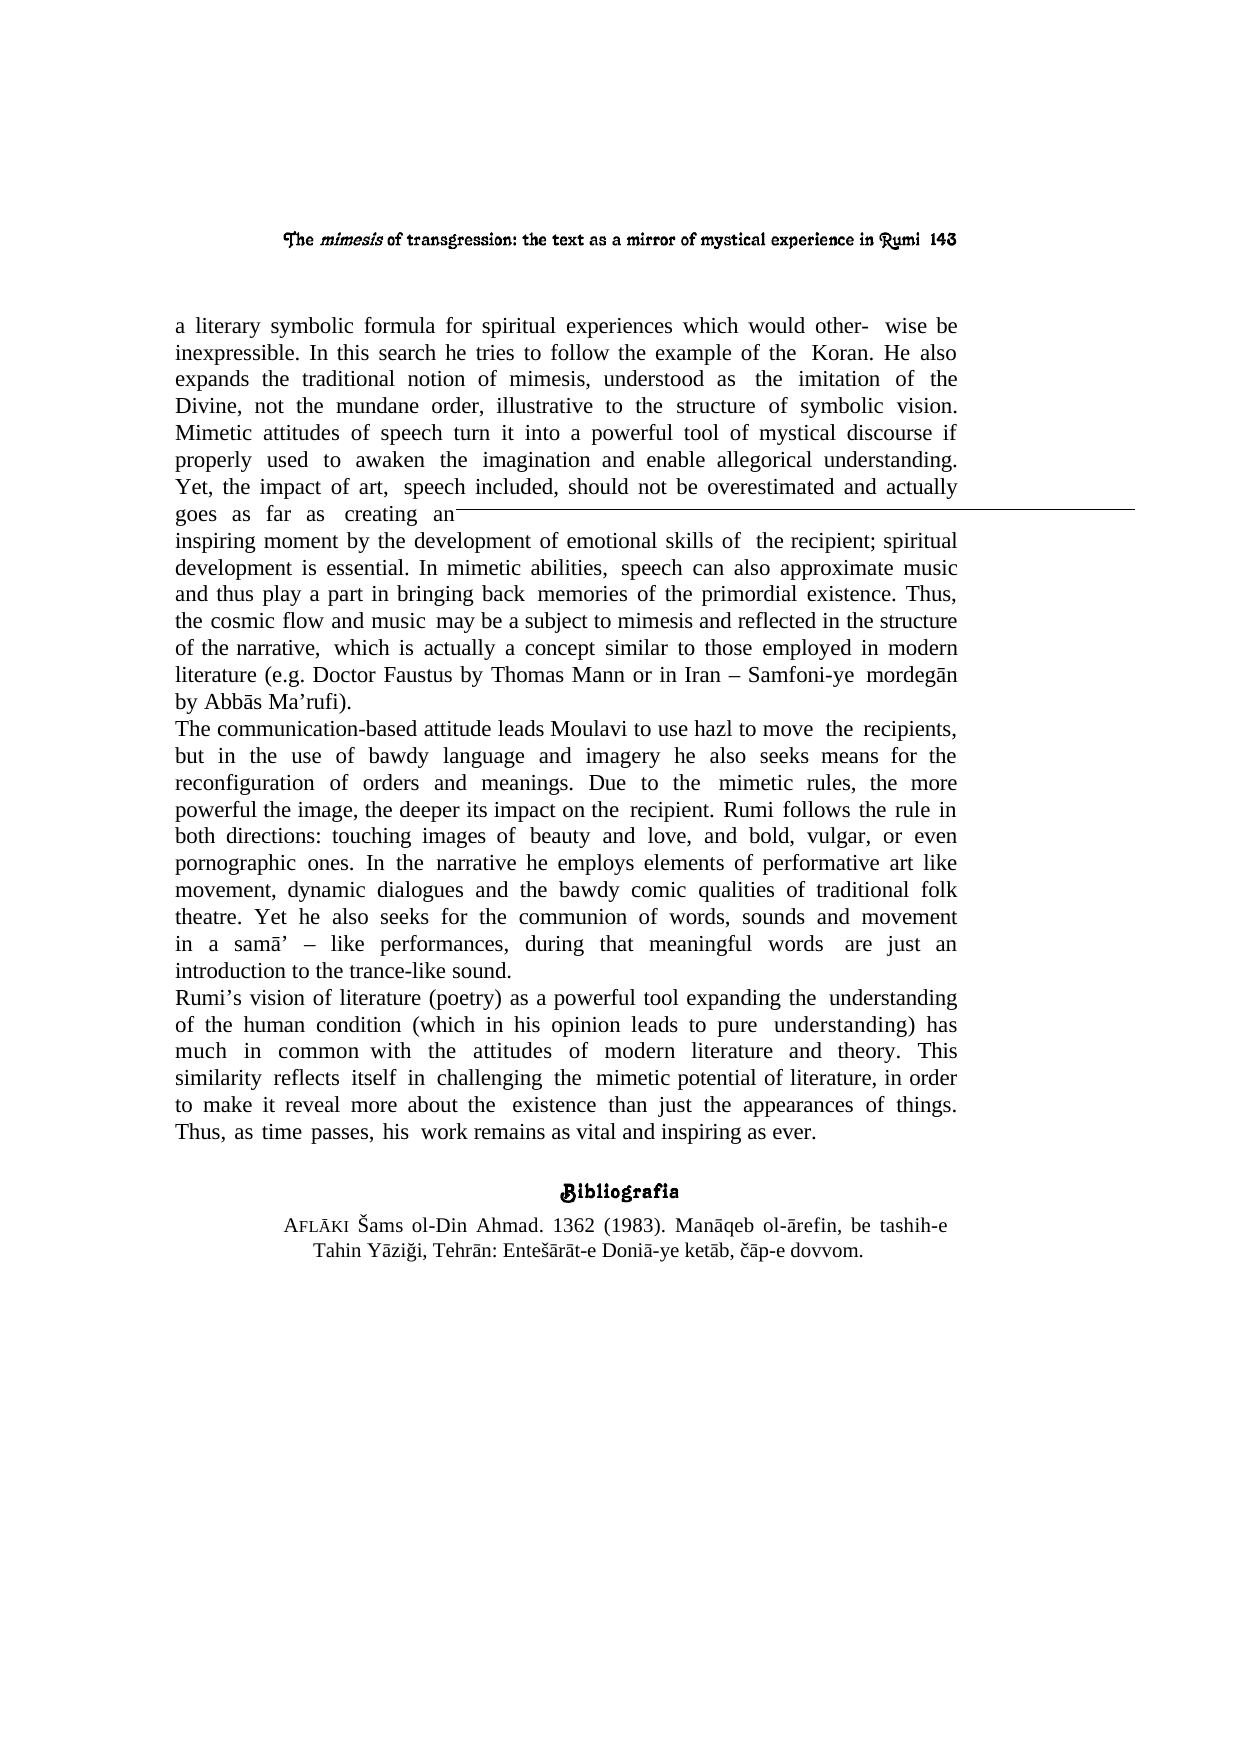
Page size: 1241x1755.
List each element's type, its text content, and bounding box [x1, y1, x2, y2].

text Rumi’s vision of literature (poetry) as a powerful tool expanding the understanding of the human condition (which in his opinion leads to pure understanding) has much in common with the attitudes of modern literature and theory. This similarity reflects itself in challenging the mimetic potential of literature, in order to make it reveal more about the existence than just the appearances of things. Thus, as time passes, his work remains as vital and inspiring as ever. [175, 984, 958, 1144]
text AFLĀKI Šams ol-Din Ahmad. 1362 (1983). Manāqeb ol-ārefin, be tashih-e Tahin Yāziği, Tehrān: Entešārāt-e Doniā-ye ketāb, čāp-e dovvom. [283, 1213, 957, 1262]
picture [560, 1183, 679, 1203]
picture [283, 231, 920, 250]
text a literary symbolic formula for spiritual experiences which would other- wise be inexpressible. In this search he tries to follow the example of the Koran. He also expands the traditional notion of mimesis, understood as the imitation of the Divine, not the mundane order, illustrative to the structure of symbolic vision. Mimetic attitudes of speech turn it into a powerful tool of mystical discourse if properly used to awaken the imagination and enable allegorical understanding. Yet, the impact of art, speech included, should not be overestimated and actually goes as far as creating an inspiring moment by the development of emotional skills of the recipient; spiritual development is essential. In mimetic abilities, speech can also approximate music and thus play a part in bringing back memories of the primordial existence. Thus, the cosmic flow and music may be a subject to mimesis and reflected in the structure of the narrative, which is actually a concept similar to those employed in modern literature (e.g. Doctor Faustus by Thomas Mann or in Iran – Samfoni-ye mordegān by Abbās Ma’rufi). [175, 312, 958, 714]
text The communication-based attitude leads Moulavi to use hazl to move the recipients, but in the use of bawdy language and imagery he also seeks means for the reconfiguration of orders and meanings. Due to the mimetic rules, the more powerful the image, the deeper its impact on the recipient. Rumi follows the rule in both directions: touching images of beauty and love, and bold, vulgar, or even pornographic ones. In the narrative he employs elements of performative art like movement, dynamic dialogues and the bawdy comic qualities of traditional folk theatre. Yet he also seeks for the communion of words, sounds and movement in a samā’ – like performances, during that meaningful words are just an introduction to the trance-like sound. [175, 715, 958, 983]
